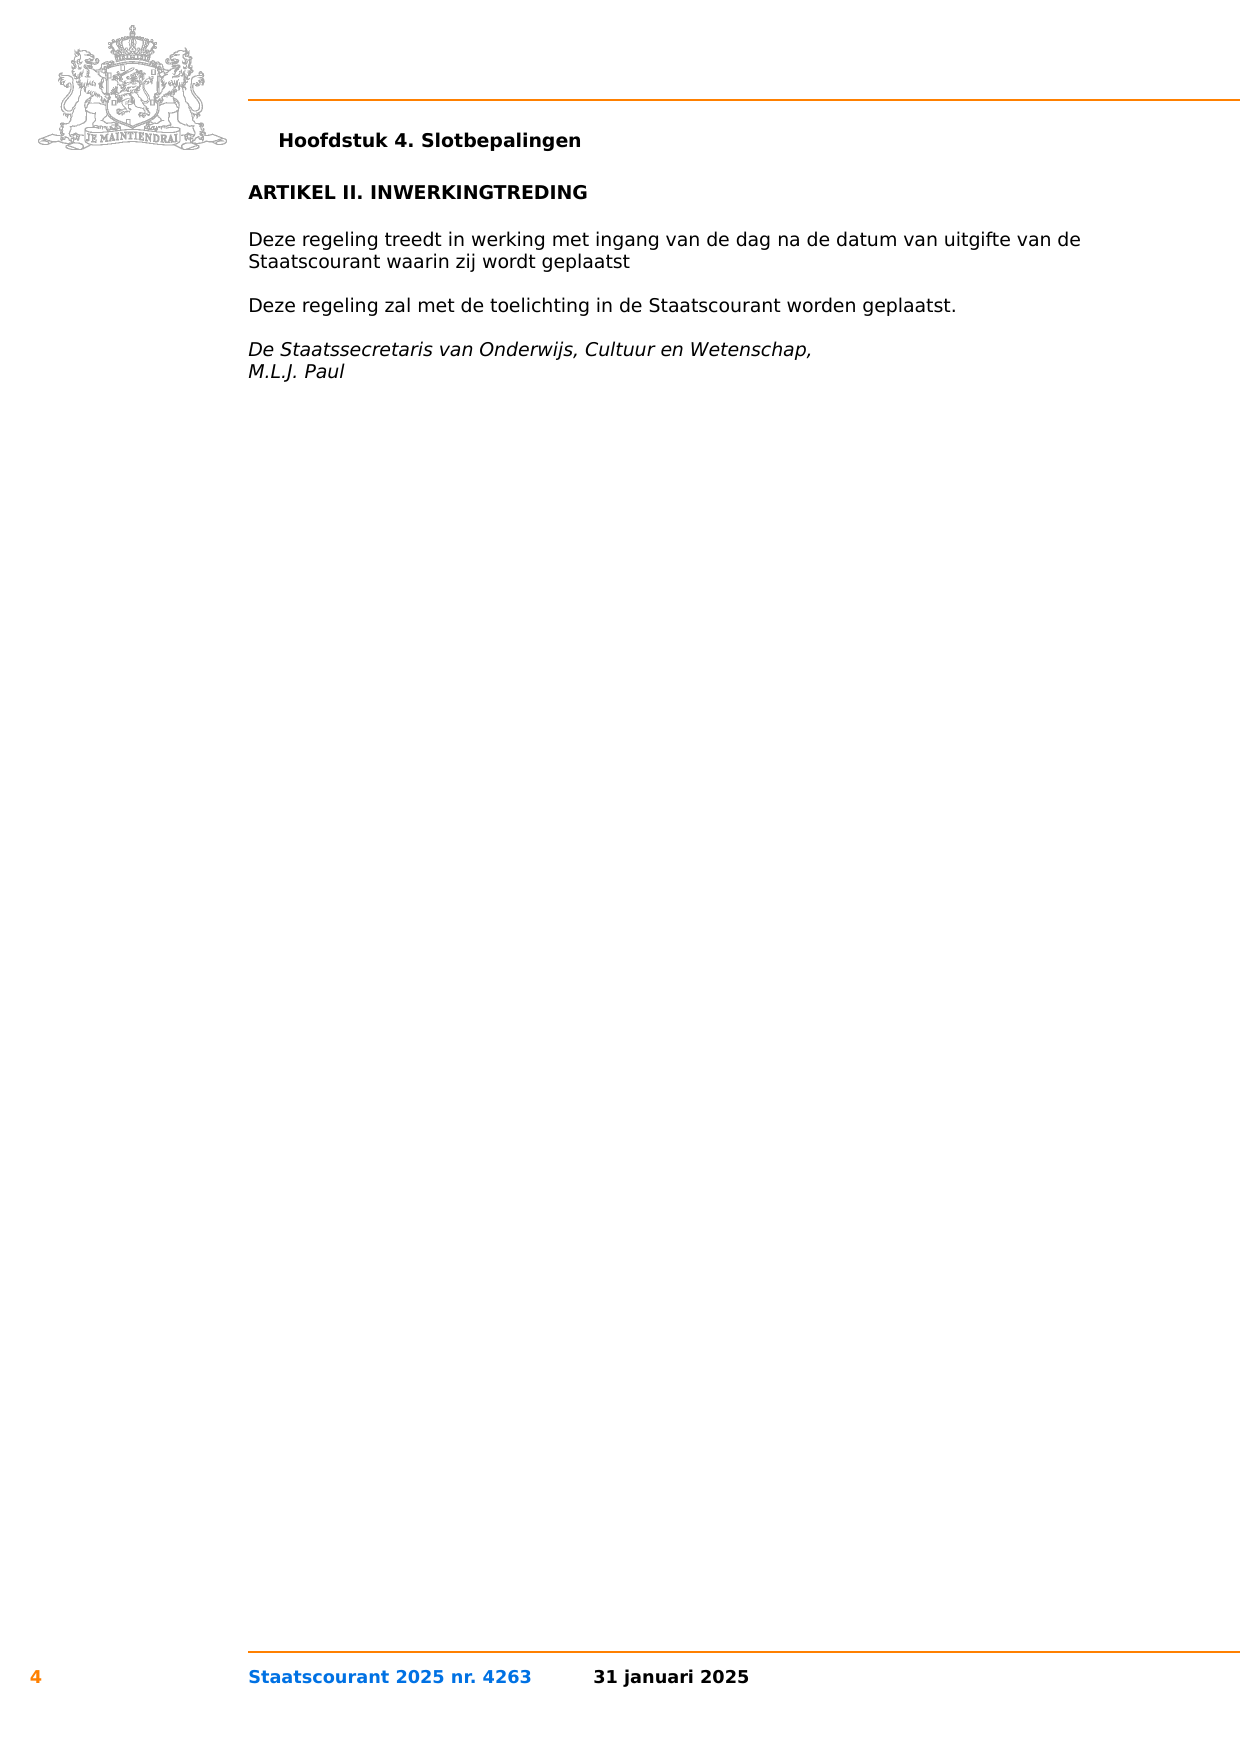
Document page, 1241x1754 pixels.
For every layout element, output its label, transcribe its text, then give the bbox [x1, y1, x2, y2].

subtitle ARTIKEL II. INWERKINGTREDING [248, 182, 1163, 204]
text Deze regeling zal met de toelichting in de Staatscourant worden geplaatst. [248, 295, 1163, 317]
text Deze regeling treedt in werking met ingang van de dag na de datum van uitgifte van de Staatscourant waarin zij wordt geplaatst [248, 229, 1163, 273]
text De Staatssecretaris van Onderwijs, Cultuur en Wetenschap, M.L.J. Paul [248, 338, 1163, 382]
picture [38, 25, 227, 150]
subtitle Hoofdstuk 4. Slotbepalingen [278, 130, 1163, 152]
